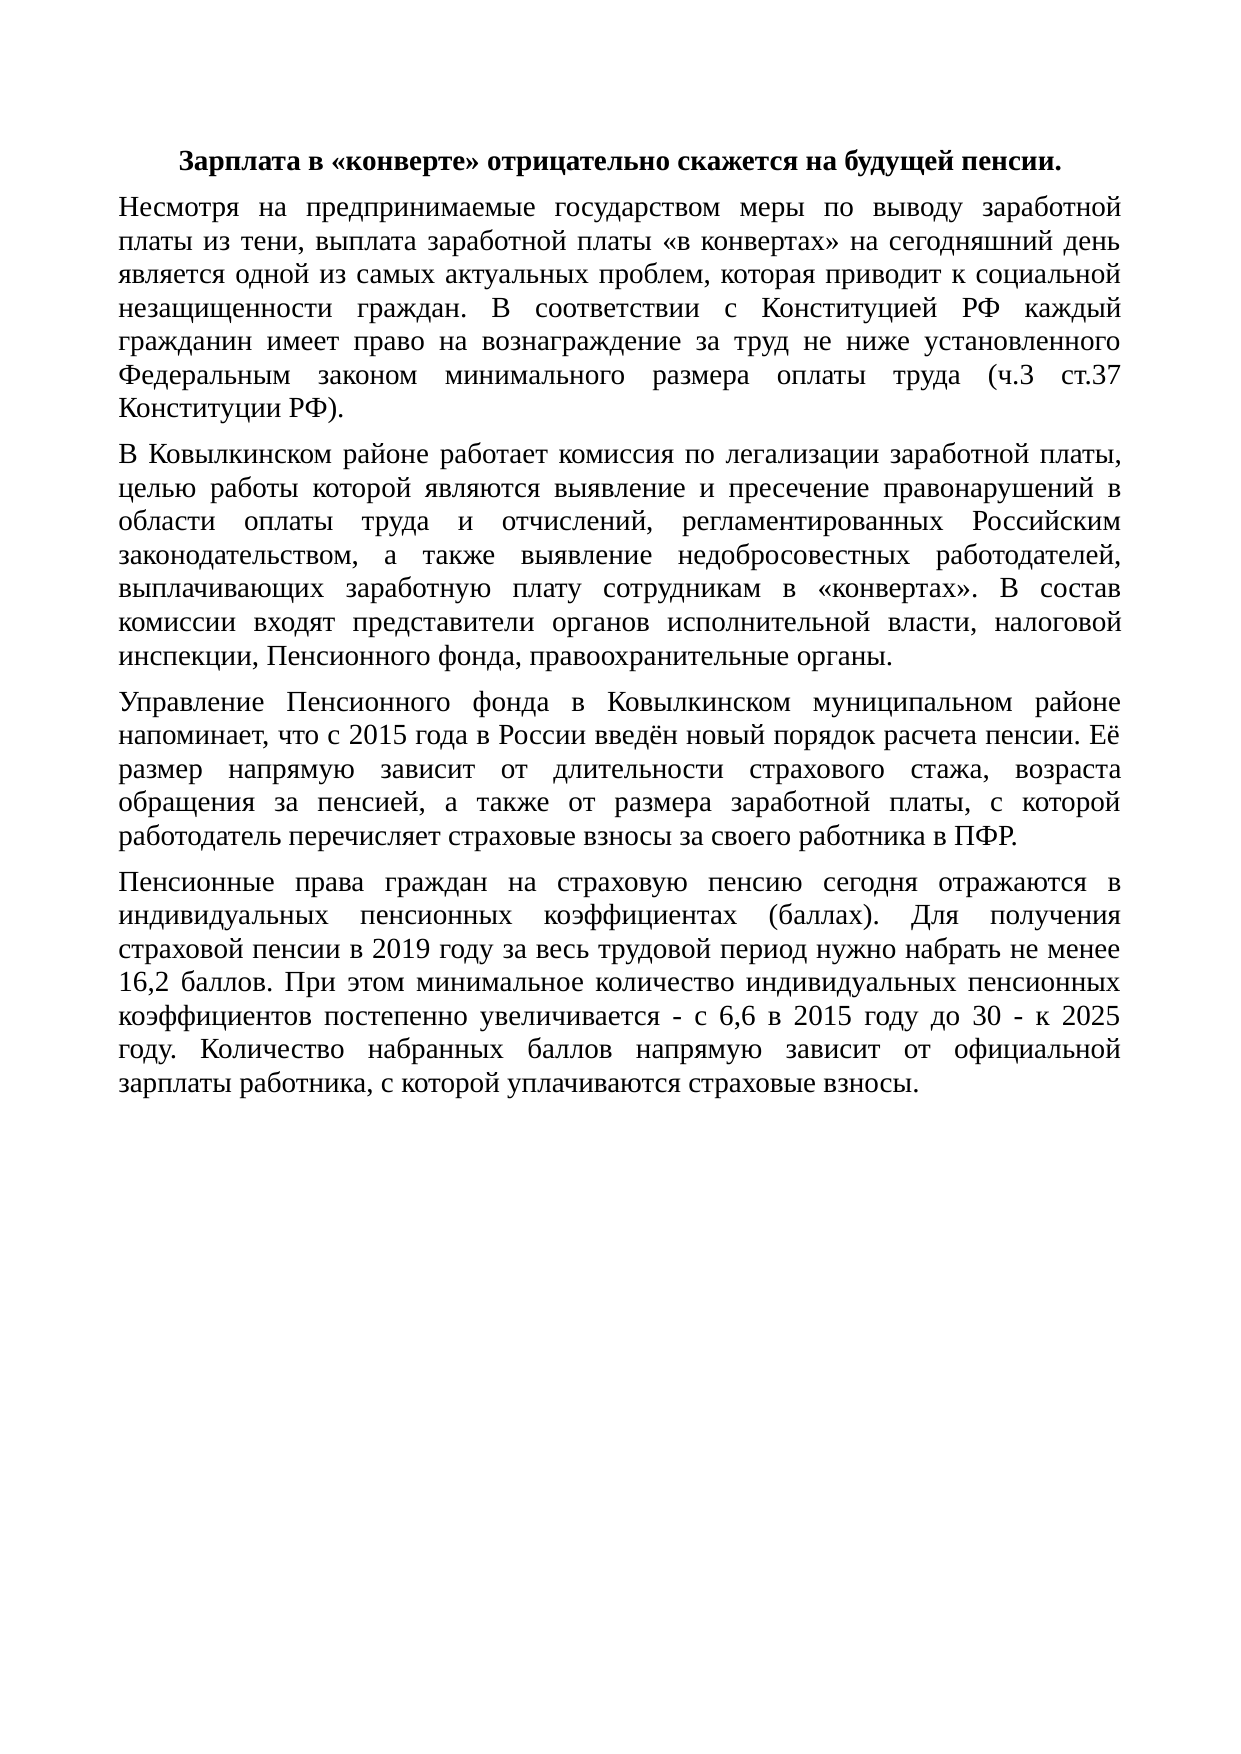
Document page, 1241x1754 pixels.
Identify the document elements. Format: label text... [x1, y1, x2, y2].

text Несмотря на предпринимаемые государством меры по выводу заработной платы из тени, выплата заработной платы «в конвертах» на сегодняшний день является одной из самых актуальных проблем, которая приводит к социальной незащищенности граждан. В соответствии с Конституцией РФ каждый гражданин имеет право на вознаграждение за труд не ниже установленного Федеральным законом минимального размера оплаты труда (ч.3 ст.37 Конституции РФ). [118, 189, 1122, 424]
text Пенсионные права граждан на страховую пенсию сегодня отражаются в индивидуальных пенсионных коэффициентах (баллах). Для получения страховой пенсии в 2019 году за весь трудовой период нужно набрать не менее 16,2 баллов. При этом минимальное количество индивидуальных пенсионных коэффициентов постепенно увеличивается - с 6,6 в 2015 году до 30 - к 2025 году. Количество набранных баллов напрямую зависит от официальной зарплаты работника, с которой уплачиваются страховые взносы. [118, 864, 1122, 1099]
subtitle Зарплата в «конверте» отрицательно скажется на будущей пенсии. [118, 143, 1122, 177]
text В Ковылкинском районе работает комиссия по легализации заработной платы, целью работы которой являются выявление и пресечение правонарушений в области оплаты труда и отчислений, регламентированных Российским законодательством, а также выявление недобросовестных работодателей, выплачивающих заработную плату сотрудникам в «конвертах». В состав комиссии входят представители органов исполнительной власти, налоговой инспекции, Пенсионного фонда, правоохранительные органы. [118, 436, 1122, 671]
text Управление Пенсионного фонда в Ковылкинском муниципальном районе напоминает, что с 2015 года в России введён новый порядок расчета пенсии. Её размер напрямую зависит от длительности страхового стажа, возраста обращения за пенсией, а также от размера заработной платы, с которой работодатель перечисляет страховые взносы за своего работника в ПФР. [118, 684, 1122, 851]
